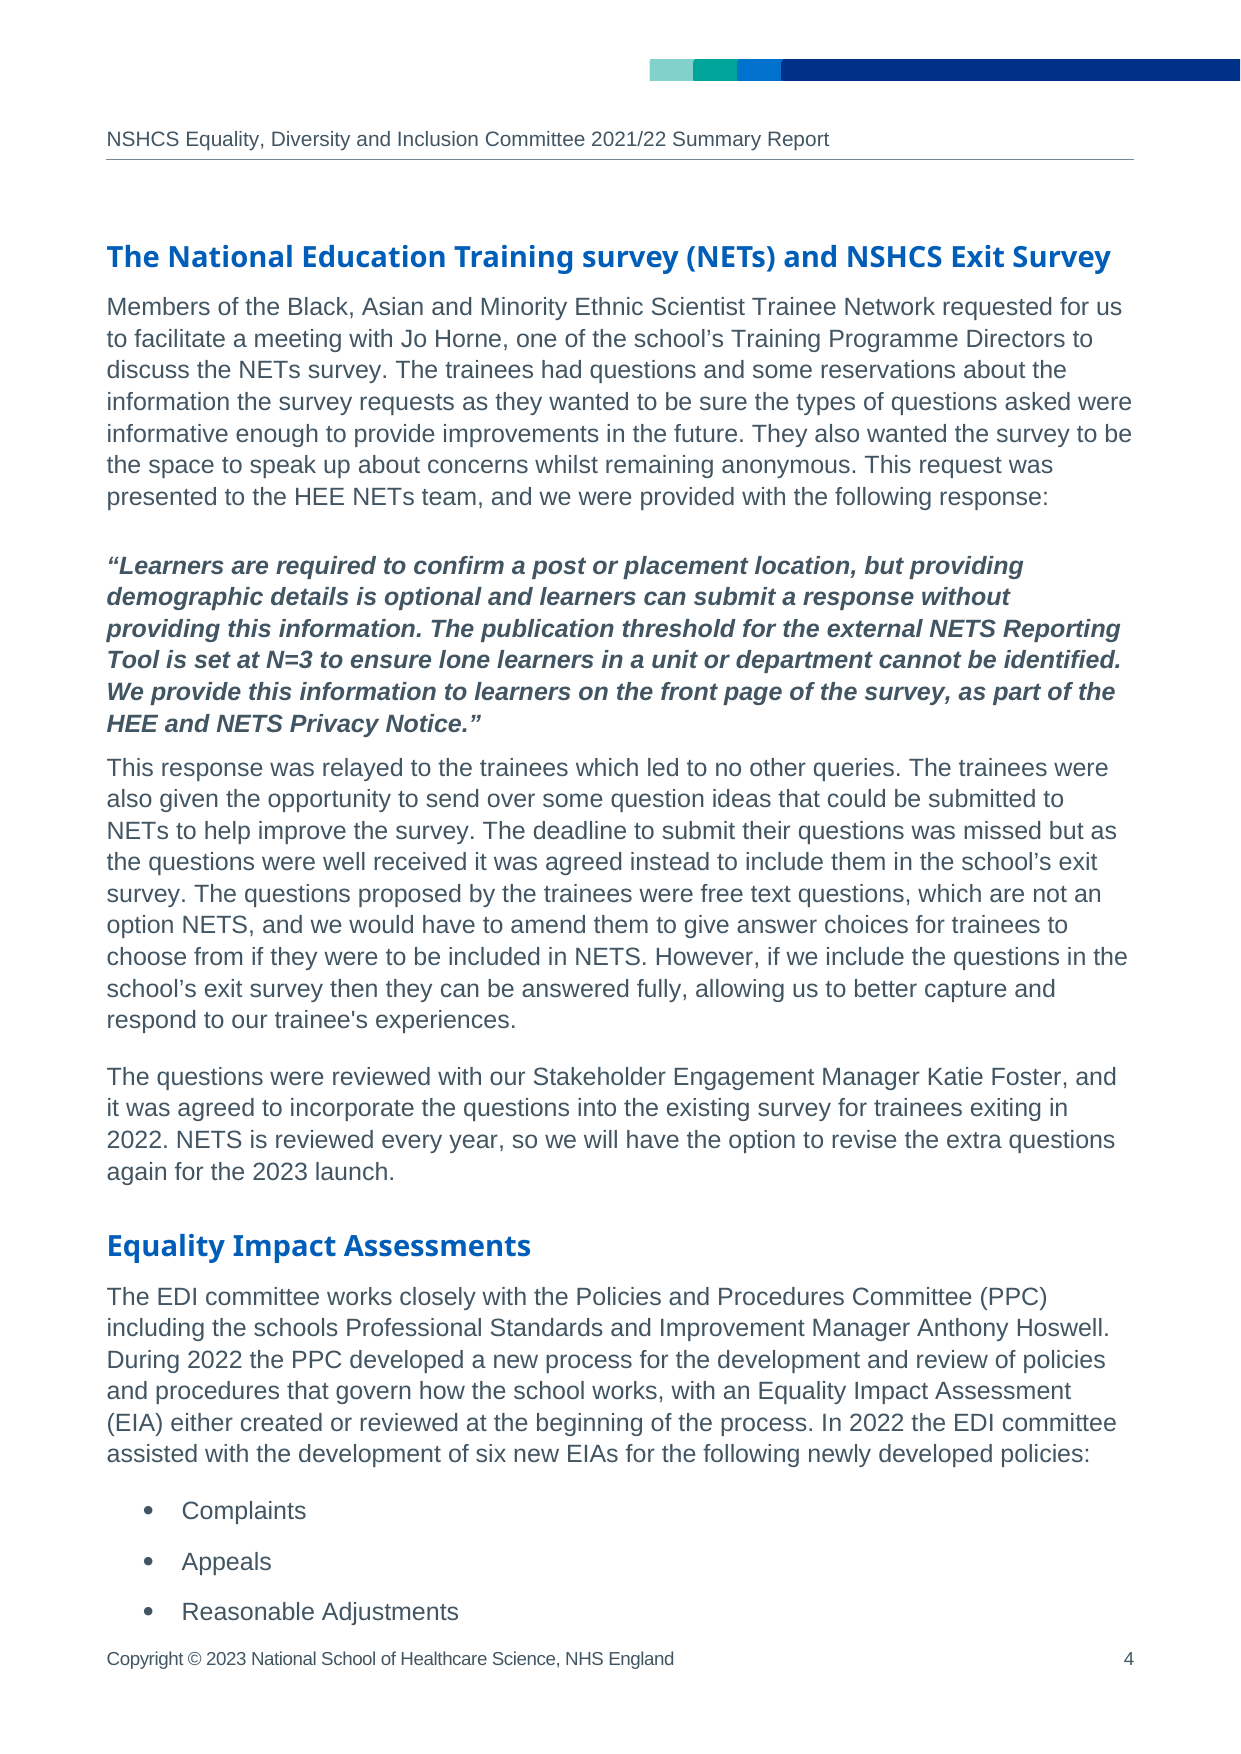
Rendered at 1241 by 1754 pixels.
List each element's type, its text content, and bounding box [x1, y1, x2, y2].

list Complaints [144, 1496, 1134, 1525]
text Members of the Black, Asian and Minority Ethnic Scientist Trainee Network requested for us to facilitate a meeting with Jo Horne, one of the school’s Training Programme Directors to discuss the NETs survey. The trainees had questions and some reservations about the information the survey requests as they wanted to be sure the types of questions asked were informative enough to provide improvements in the future. They also wanted the survey to be the space to speak up about concerns whilst remaining anonymous. This request was presented to the HEE NETs team, and we were provided with the following response: [106, 292, 1134, 511]
text The questions were reviewed with our Stakeholder Engagement Manager Katie Foster, and it was agreed to incorporate the questions into the existing survey for trainees exiting in 2022. NETS is reviewed every year, so we will have the option to revise the extra questions again for the 2023 launch. [106, 1062, 1134, 1185]
subtitle The National Education Training survey (NETs) and NSHCS Exit Survey [106, 236, 1134, 276]
text The EDI committee works closely with the Policies and Procedures Committee (PPC) including the schools Professional Standards and Improvement Manager Anthony Hoswell. During 2022 the PPC developed a new process for the development and review of policies and procedures that govern how the school works, with an Equality Impact Assessment (EIA) either created or reviewed at the beginning of the process. In 2022 the EDI committee assisted with the development of six new EIAs for the following newly developed policies: [106, 1282, 1134, 1468]
text “Learners are required to confirm a post or placement location, but providing demographic details is optional and learners can submit a response without providing this information. The publication threshold for the external NETS Reporting Tool is set at N=3 to ensure lone learners in a unit or department cannot be identified. We provide this information to learners on the front page of the survey, as part of the HEE and NETS Privacy Notice.” [106, 551, 1134, 737]
list Reasonable Adjustments [144, 1597, 1134, 1626]
subtitle Equality Impact Assessments [106, 1226, 1134, 1265]
text This response was relayed to the trainees which led to no other queries. The trainees were also given the opportunity to send over some question ideas that could be submitted to NETs to help improve the survey. The deadline to submit their questions was missed but as the questions were well received it was agreed instead to include them in the school’s exit survey. The questions proposed by the trainees were free text questions, which are not an option NETS, and we would have to amend them to give answer choices for trainees to choose from if they were to be included in NETS. However, if we include the questions in the school’s exit survey then they can be answered fully, allowing us to better capture and respond to our trainee's experiences. [106, 753, 1134, 1034]
list Appeals [144, 1546, 1134, 1575]
